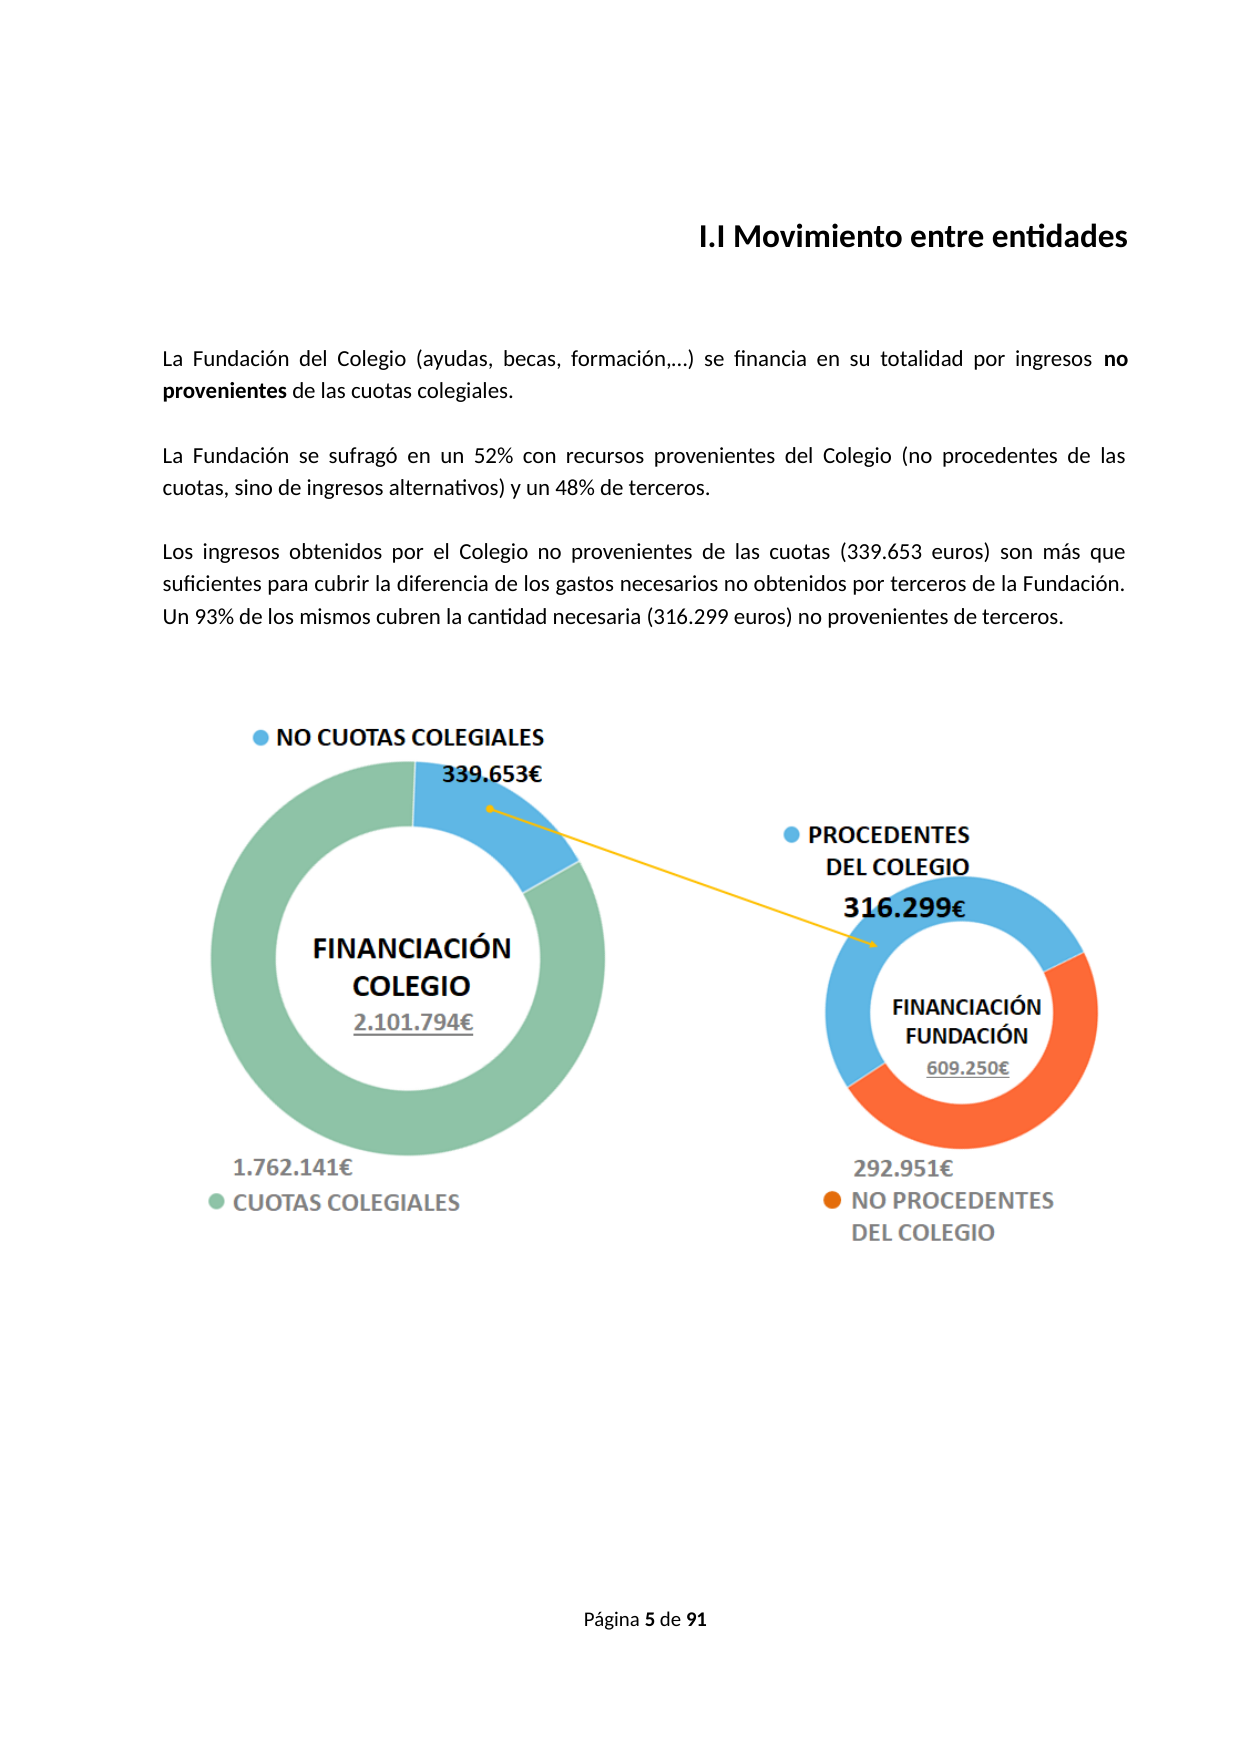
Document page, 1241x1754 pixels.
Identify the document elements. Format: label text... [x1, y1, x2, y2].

text Los ingresos obtenidos por el Colegio no provenientes de las cuotas (339.653 euros) son más que suficientes para cubrir la diferencia de los gastos necesarios no obtenidos por terceros de la Fundación. Un 93% de los mismos cubren la cantidad necesaria (316.299 euros) no provenientes de terceros. [162, 537, 1128, 630]
text La Fundación se sufragó en un 52% con recursos provenientes del Colegio (no procedentes de las cuotas, sino de ingresos alternativos) y un 48% de terceros. [162, 441, 1128, 501]
text I.I Movimiento entre entidades [162, 215, 1128, 256]
text La Fundación del Colegio (ayudas, becas, formación,…) se financia en su totalidad por ingresos no provenientes de las cuotas colegiales. [162, 344, 1128, 404]
